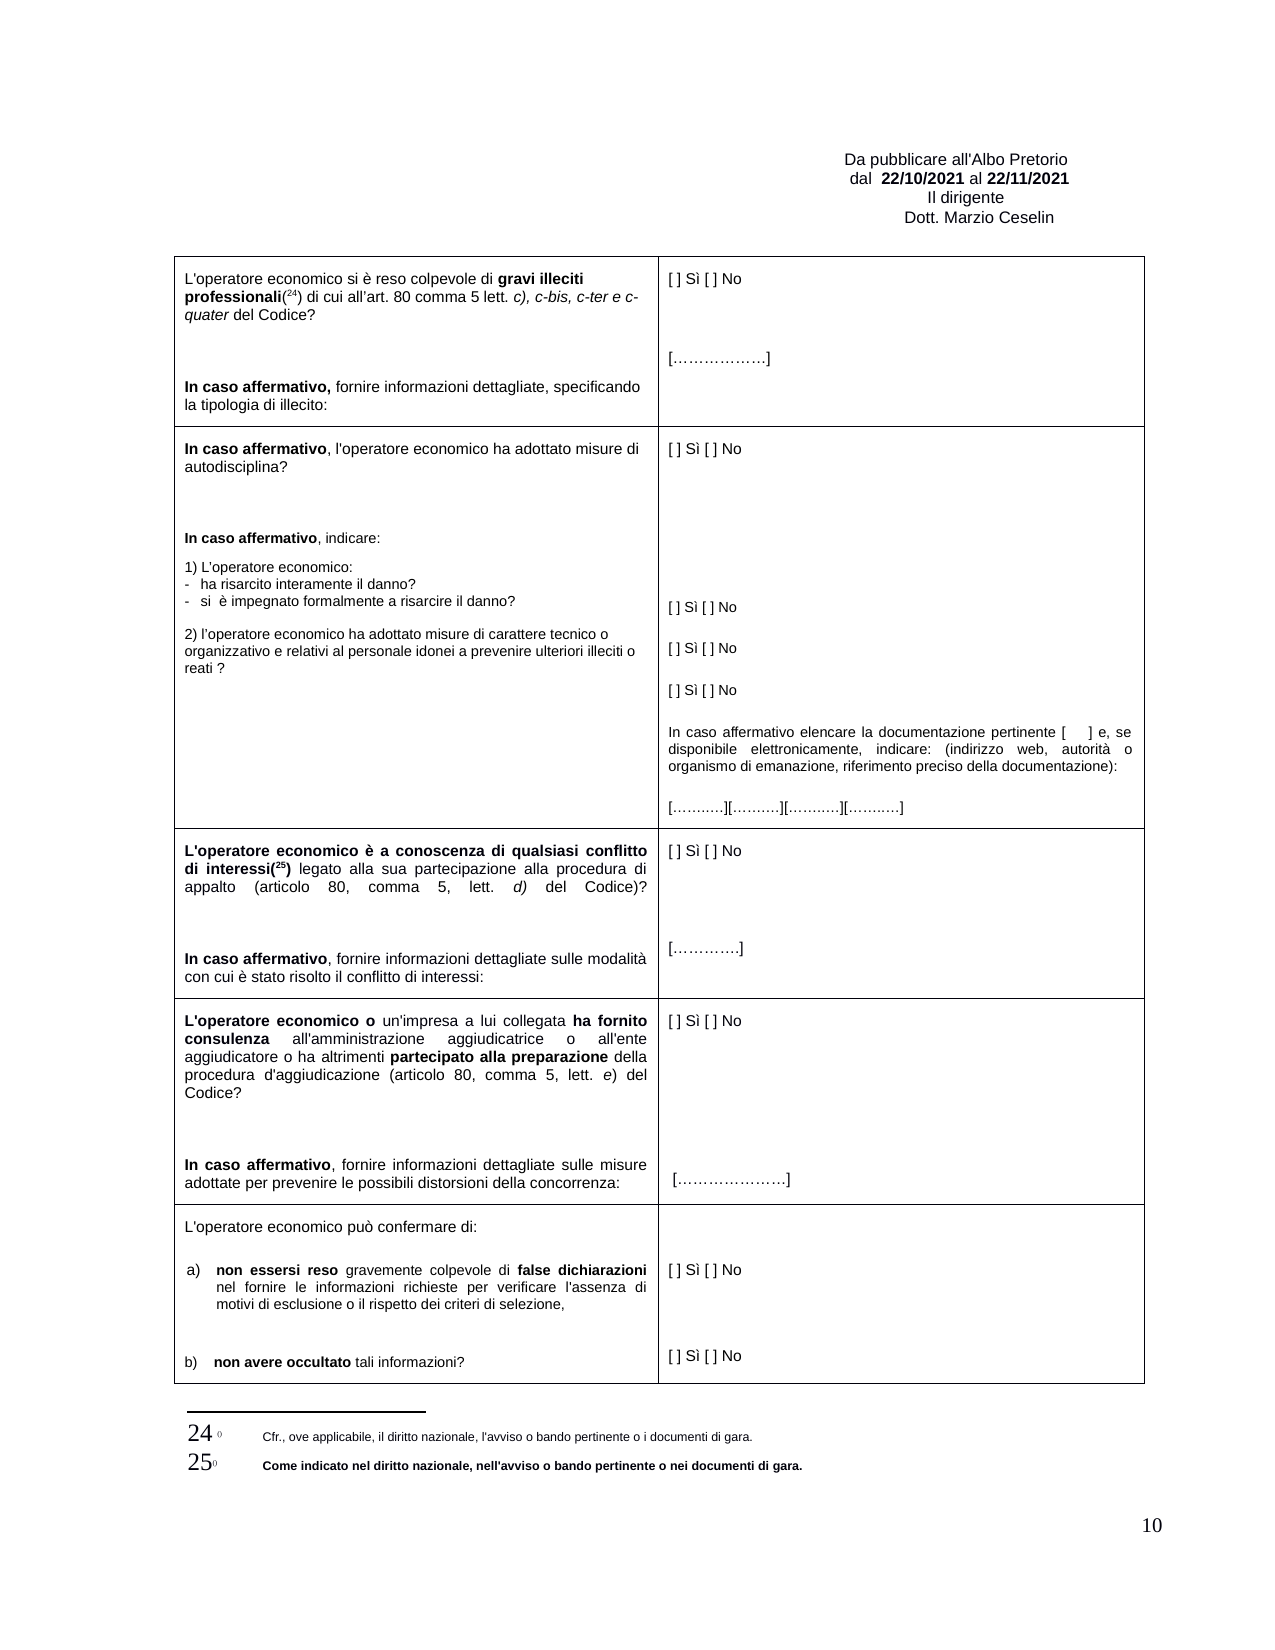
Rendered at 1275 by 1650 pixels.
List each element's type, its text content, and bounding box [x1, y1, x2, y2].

table_cell [ ] Sì [ ] No [ ] Sì [ ] No [659, 1205, 1144, 1383]
table_cell [ ] Sì [ ] No [ ] Sì [ ] No [ ] Sì [ ] No [ ] Sì [ ] No In caso affermativo elencare la documentazione pertinente [ ] e, se disponibile elettronicamente, indicare: (indirizzo web, autorità o organismo di emanazione, riferimento preciso della documentazione): [……..…][…….…][……..…][……..…] [659, 427, 1144, 828]
table_cell [ ] Sì [ ] No […………………] [659, 999, 1144, 1204]
table_cell L'operatore economico è a conoscenza di qualsiasi conflitto di interessi() legato alla sua partecipazione alla procedura di appalto (articolo 80, comma 5, lett. d) del Codice)? In caso affermativo, fornire informazioni dettagliate sulle modalità con cui è stato risolto il conflitto di interessi: [175, 829, 658, 998]
table_cell L'operatore economico può confermare di: non essersi reso gravemente colpevole di false dichiarazioni nel fornire le informazioni richieste per verificare l'assenza di motivi di esclusione o il rispetto dei criteri di selezione, b) non avere occultato tali informazioni? [175, 1205, 658, 1383]
table_cell L'operatore economico si è reso colpevole di gravi illeciti professionali() di cui all’art. 80 comma 5 lett. c), c-bis, c-ter e c-quater del Codice? In caso affermativo, fornire informazioni dettagliate, specificando la tipologia di illecito: [175, 257, 658, 426]
table_cell In caso affermativo, l'operatore economico ha adottato misure di autodisciplina? In caso affermativo, indicare: 1) L’operatore economico: - ha risarcito interamente il danno? - si è impegnato formalmente a risarcire il danno? 2) l’operatore economico ha adottato misure di carattere tecnico o organizzativo e relativi al personale idonei a prevenire ulteriori illeciti o reati ? [175, 427, 658, 828]
table_cell [ ] Sì [ ] No [………………] [659, 257, 1144, 426]
table_cell [ ] Sì [ ] No [………….] [659, 829, 1144, 998]
table_cell L'operatore economico o un'impresa a lui collegata ha fornito consulenza all'amministrazione aggiudicatrice o all'ente aggiudicatore o ha altrimenti partecipato alla preparazione della procedura d'aggiudicazione (articolo 80, comma 5, lett. e) del Codice? In caso affermativo, fornire informazioni dettagliate sulle misure adottate per prevenire le possibili distorsioni della concorrenza: [175, 999, 658, 1204]
